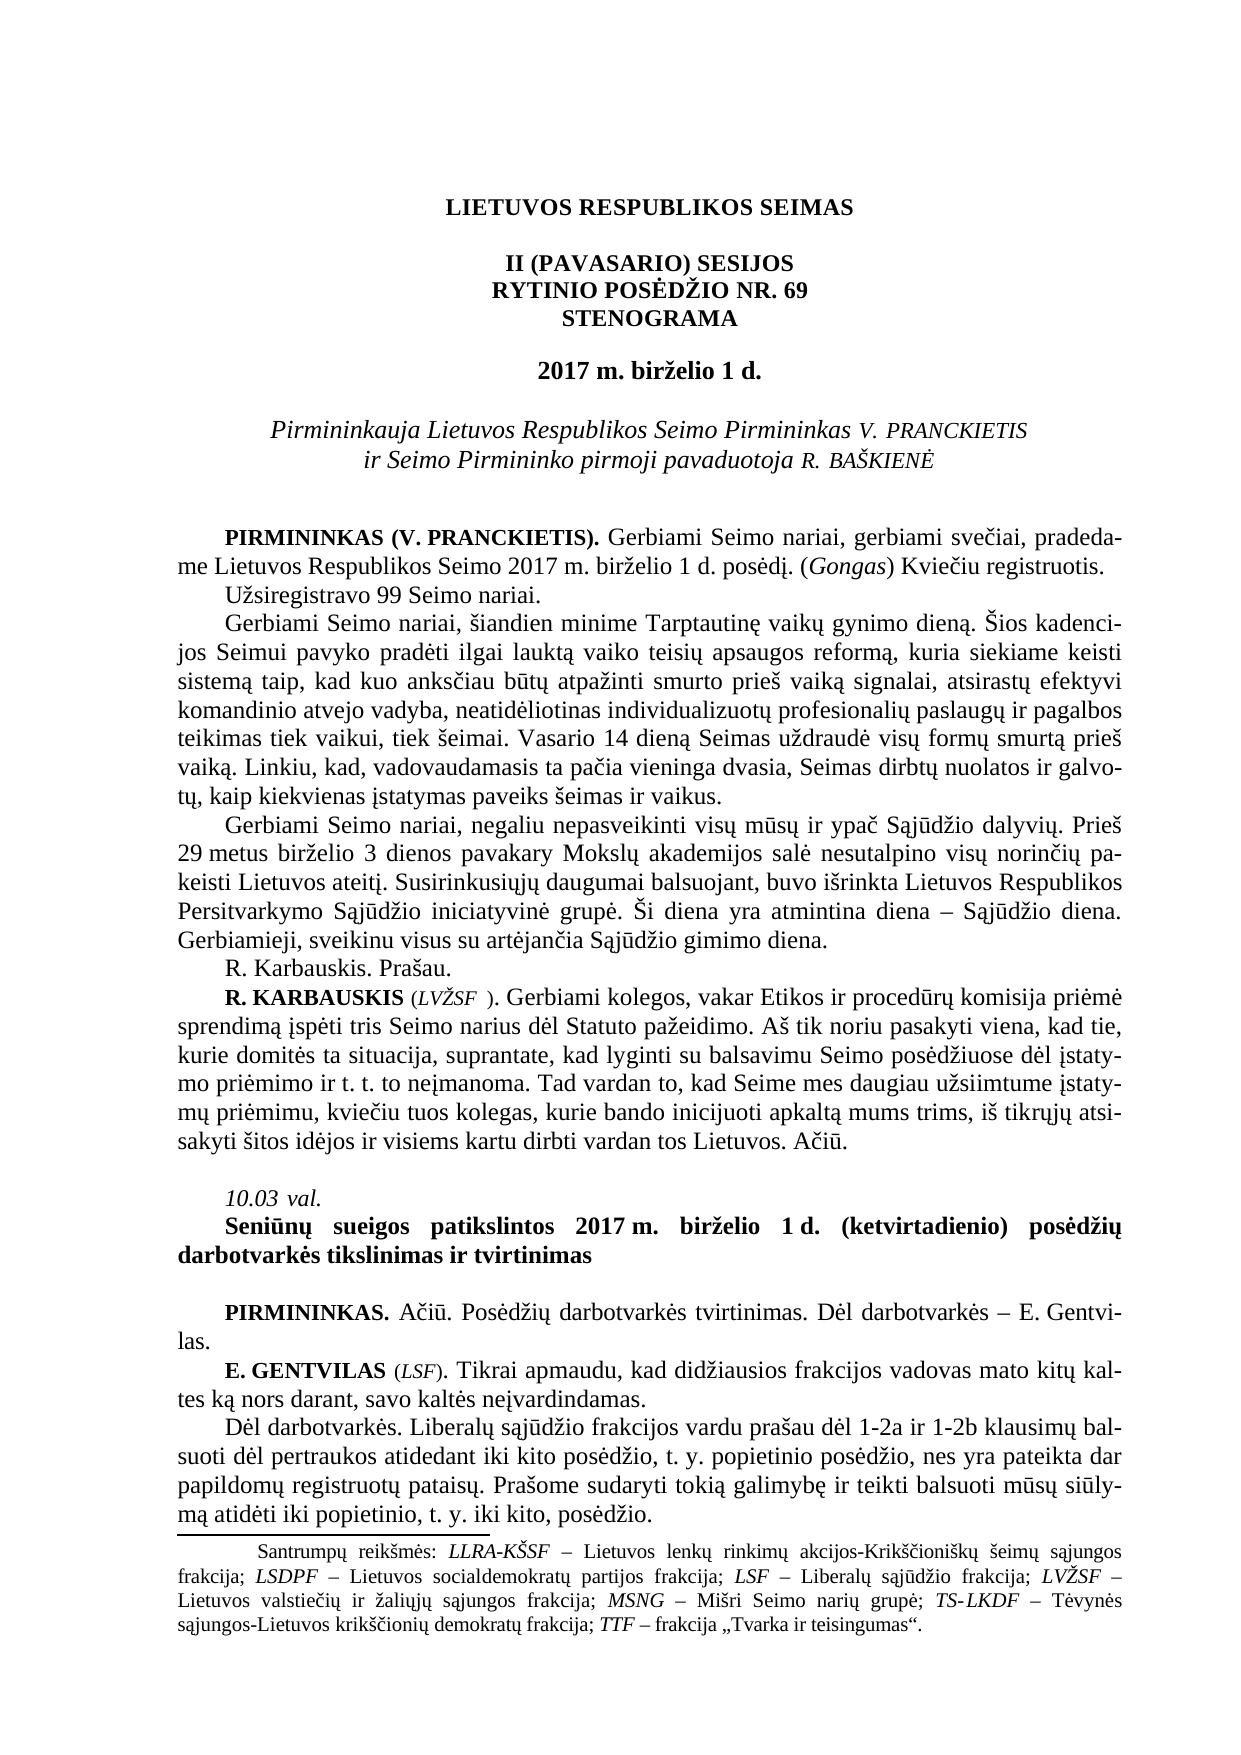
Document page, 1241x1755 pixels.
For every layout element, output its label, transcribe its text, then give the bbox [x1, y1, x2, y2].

text R. Kar­baus­kis. Pra­šau. [177, 953, 1122, 982]
text Ger­bia­mi Sei­mo na­riai, šian­dien mi­ni­me Tarp­tau­ti­nę vai­kų gy­ni­mo die­ną. Šios ka­den­ci­jos Sei­mui pa­vy­ko pra­dė­ti il­gai lauk­tą vai­ko tei­sių ap­sau­gos re­for­mą, ku­ria sie­kia­me keis­ti sis­te­mą taip, kad kuo anks­čiau bū­tų at­pa­žin­ti smur­to prieš vai­ką sig­na­lai, at­si­ras­tų efek­ty­vi ko­man­di­nio at­ve­jo va­dy­ba, ne­ati­dė­lio­ti­nas in­di­vi­du­a­li­zuo­tų pro­fe­sio­na­lių pa­slau­gų ir pa­gal­bos tei­ki­mas tiek vai­kui, tiek šei­mai. Va­sa­rio 14 die­ną Sei­mas už­drau­dė vi­sų for­mų smur­tą prieš vai­ką. Lin­kiu, kad, va­do­vau­da­ma­sis ta pa­čia vie­nin­ga dva­sia, Sei­mas dirb­tų nuo­la­tos ir gal­vo­tų, kaip kiek­vie­nas įsta­ty­mas pa­veiks šei­mas ir vai­kus. [177, 608, 1122, 810]
text Už­si­re­gist­ra­vo 99 Sei­mo na­riai. [177, 580, 1122, 608]
text Se­niū­nų su­ei­gos pa­tiks­lin­tos 2017 m. bir­že­lio 1 d. (ketvirta­die­nio) po­sė­džių darbotvarkės tiks­li­ni­mas ir tvir­ti­ni­mas [177, 1211, 1122, 1269]
text PIRMININKAS. Ačiū. Po­sė­džių dar­bo­tvarkės tvir­ti­ni­mas. Dėl dar­bo­tvarkės – E. Gent­vi­las. [177, 1297, 1122, 1355]
text Santrumpų reikšmės: LLRA-KŠSF – Lietuvos lenkų rinkimų akcijos-Krikščioniškų šeimų sąjungos frakcija; LSDPF – Lietuvos social­demokratų partijos frakcija; LSF – Liberalų sąjūdžio frakcija; LVŽSF – Lietuvos valstiečių ir žaliųjų sąjungos frakcija; MSNG – Mišri Seimo narių grupė; TS‑LKDF – Tėvynės sąjungos-Lietuvos krikščionių demokratų frakcija; TTF – frakcija „Tvarka ir teisingumas“. [177, 1535, 1122, 1636]
title II (PAVASARIO) SESIJOS [177, 248, 1122, 276]
title STENOGRAMA [177, 304, 1122, 331]
title LIETUVOS RESPUBLIKOS SEIMAS [177, 193, 1122, 221]
text 10.03 val. [224, 1183, 1122, 1211]
text E. GENTVILAS (LSF). Tik­rai ap­mau­du, kad di­džiau­sios frak­ci­jos va­do­vas ma­to ki­tų kal­tes ką nors da­rant, sa­vo kal­tės ne­įvar­din­da­mas. [177, 1355, 1122, 1412]
text Dėl dar­bo­tvarkės. Li­be­ra­lų są­jū­džio frak­ci­jos var­du pra­šau dėl 1-2a ir 1-2b klau­si­mų bal­suo­ti dėl per­trau­kos ati­de­dant iki ki­to po­sė­džio, t. y. po­pie­ti­nio po­sė­džio, nes yra pa­teik­ta dar pa­pil­do­mų re­gist­ruo­tų pa­tai­sų. Pra­šo­me su­da­ry­ti to­kią ga­li­my­bę ir teik­ti bal­suo­ti mū­sų siū­ly­mą ati­dė­ti iki po­pie­ti­nio, t. y. iki ki­to, po­sė­džio. [177, 1412, 1122, 1527]
text PIRMININKAS (V. PRANCKIETIS). Ger­bia­mi Sei­mo na­riai, ger­bia­mi sve­čiai, pra­de­da­me Lie­tu­vos Res­pub­li­kos Sei­mo 2017 m. bir­že­lio 1 d. po­sė­dį. (Gon­gas) Kvie­čiu re­gist­ruo­tis. [177, 522, 1122, 580]
text Ger­bia­mi Sei­mo na­riai, ne­ga­liu ne­pa­svei­kin­ti vi­sų mū­sų ir ypač Są­jū­džio da­ly­vių. Prieš 29 me­tus bir­že­lio 3 die­nos pa­va­ka­ry Moks­lų aka­de­mi­jos sa­lė ne­su­tal­pi­no vi­sų no­rin­čių pa­keis­ti Lie­tu­vos at­ei­tį. Su­si­rin­ku­sių­jų dau­gu­mai bal­suo­jant, bu­vo iš­rink­ta Lie­tu­vos Res­pub­li­kos Per­si­tvar­ky­mo Są­jū­džio ini­cia­ty­vi­nė gru­pė. Ši die­na yra at­min­ti­na die­na – Są­jū­džio die­na. Ger­bia­mie­ji, svei­ki­nu vi­sus su ar­tė­jan­čia Są­jū­džio gi­mi­mo die­na. [177, 810, 1122, 953]
text Pirmininkauja Lietuvos Respublikos Seimo Pirmininkas V. PRANCKIETIS ir Seimo Pirmininko pirmoji pavaduotoja R. BAŠKIENĖ [177, 414, 1122, 474]
text 2017 m. birželio 1 d. [177, 355, 1122, 385]
title RYTINIO posėdžio NR. 69 [177, 276, 1122, 304]
text R. KARBAUSKIS (LVŽSF). Ger­bia­mi ko­le­gos, va­kar Eti­kos ir pro­ce­dū­rų ko­mi­si­ja pri­ėmė spren­di­mą įspė­ti tris Sei­mo na­rius dėl Sta­tu­to pa­žei­di­mo. Aš tik no­riu pa­sa­ky­ti vie­na, kad tie, ku­rie do­mi­tės ta si­tu­a­ci­ja, su­pran­ta­te, kad ly­gin­ti su bal­sa­vi­mu Sei­mo po­sė­džiuo­se dėl įsta­ty­mo pri­ėmi­mo ir t. t. to ne­įma­no­ma. Tad var­dan to, kad Sei­me mes dau­giau už­si­im­tu­me įsta­ty­mų pri­ėmi­mu, kvie­čiu tuos ko­le­gas, ku­rie ban­do ini­ci­juo­ti ap­kal­tą mums trims, iš tik­rų­jų at­si­sa­ky­ti ši­tos idė­jos ir vi­siems kar­tu dirb­ti var­dan tos Lie­tu­vos. Ačiū. [177, 982, 1122, 1155]
